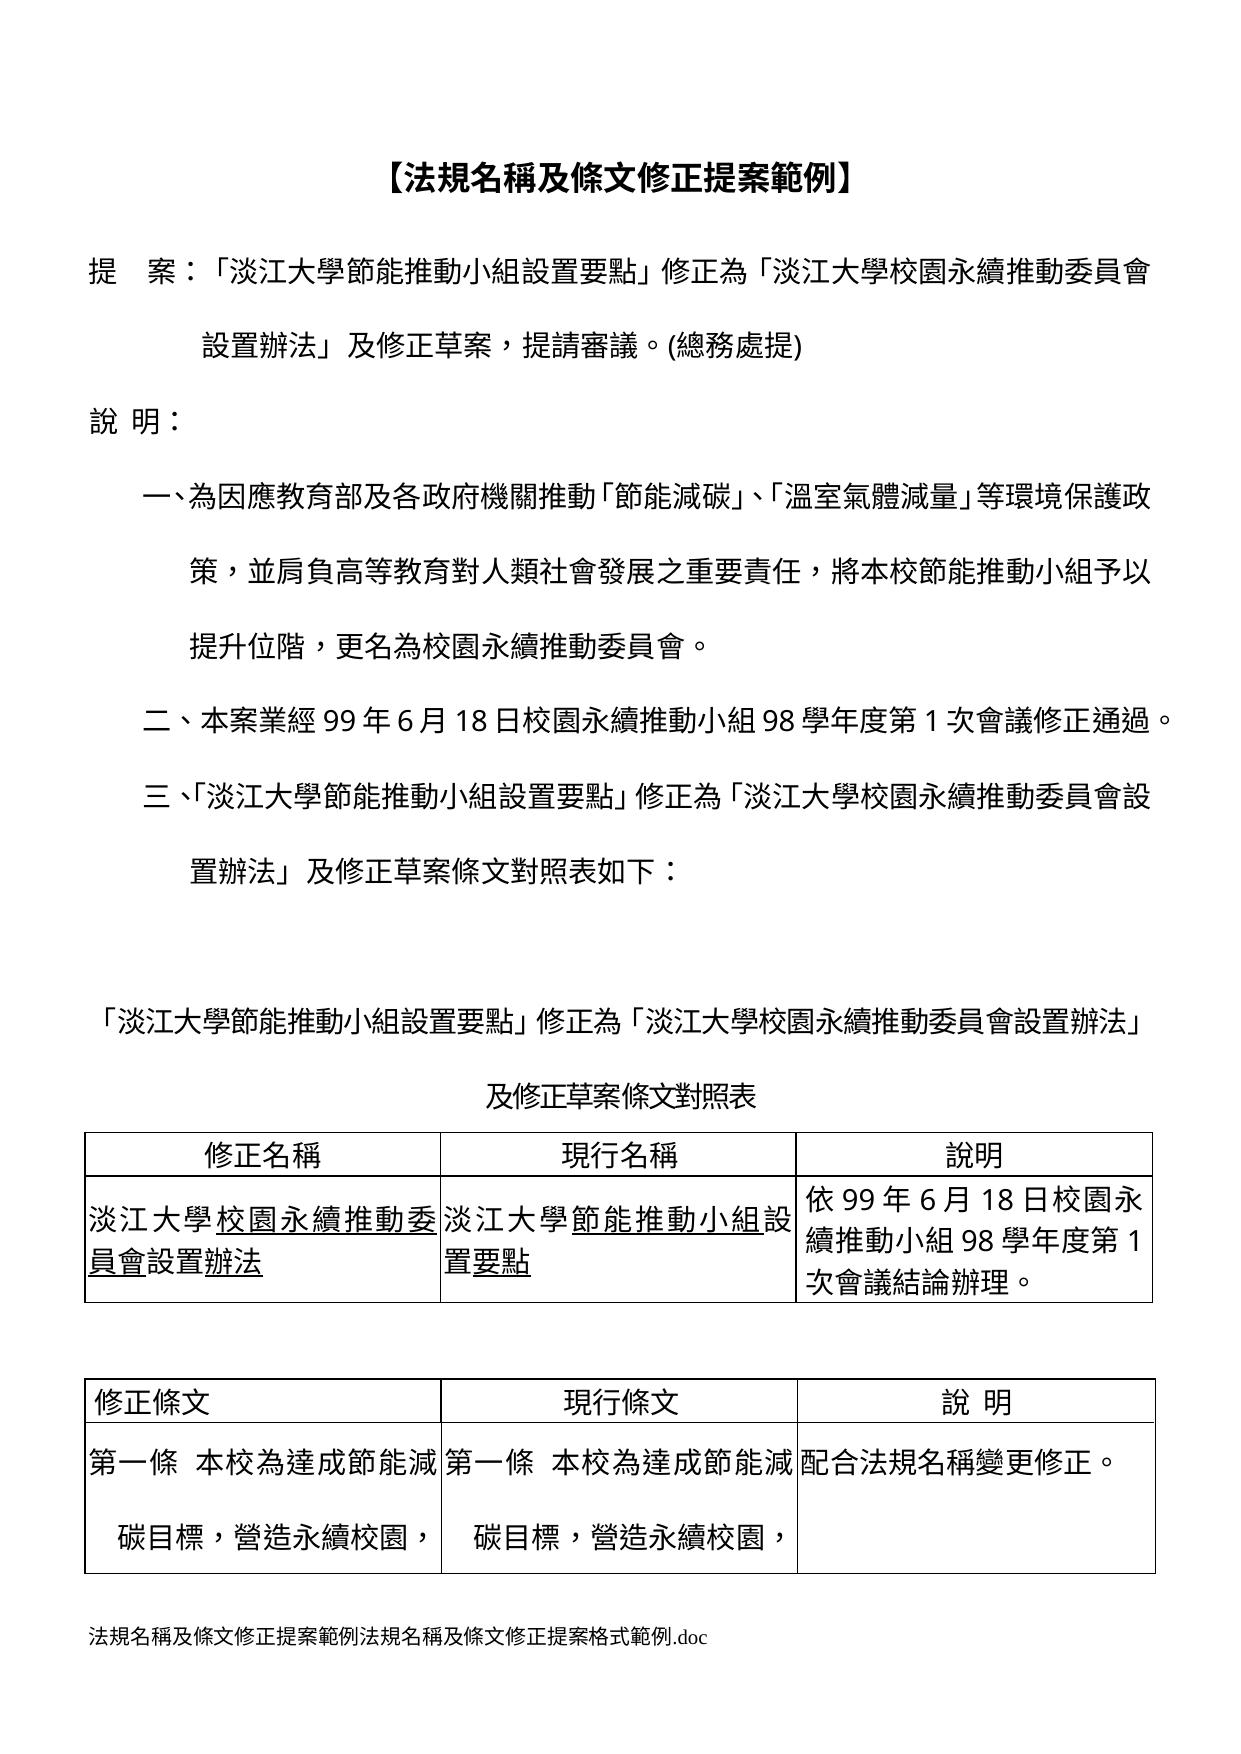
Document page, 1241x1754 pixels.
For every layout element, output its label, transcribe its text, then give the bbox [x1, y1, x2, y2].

table_header 現行條文 [442, 1380, 797, 1421]
table_header 說 明 [798, 1380, 1155, 1421]
table_cell 第一條 本校為達成節能減碳目標，營造永續校園， [442, 1423, 797, 1573]
table_header 修正名稱 [86, 1133, 440, 1175]
text 提 案：「淡江大學節能推動小組設置要點」修正為「淡江大學校園永續推動委員會設置辦法」及修正草案，提請審議。(總務處提) [89, 232, 1152, 382]
text 一、為因應教育部及各政府機關推動「節能減碳」、「溫室氣體減量」等環境保護政策，並肩負高等教育對人類社會發展之重要責任，將本校節能推動小組予以提升位階，更名為校園永續推動委員會。 [142, 457, 1152, 682]
table_cell 第一條 本校為達成節能減碳目標，營造永續校園， [86, 1423, 441, 1573]
text 三、「淡江大學節能推動小組設置要點」修正為「淡江大學校園永續推動委員會設置辦法」及修正草案條文對照表如下： [142, 757, 1152, 907]
table_header 說明 [797, 1133, 1152, 1175]
text 【法規名稱及條文修正提案範例】 [89, 138, 1152, 213]
table_header 修正條文 [86, 1380, 440, 1421]
table_cell 淡江大學節能推動小組設置要點 [441, 1177, 795, 1302]
table_header 現行名稱 [441, 1133, 795, 1175]
text 及修正草案條文對照表 [94, 1057, 1152, 1132]
table_cell 配合法規名稱變更修正。 [798, 1421, 1155, 1573]
table_cell 淡江大學校園永續推動委員會設置辦法 [86, 1177, 440, 1302]
text 說 明： [89, 382, 1152, 457]
text 二、本案業經99年6月18日校園永續推動小組98學年度第1次會議修正通過。 [142, 682, 1152, 757]
table_cell 依99年6月18日校園永續推動小組98學年度第1次會議結論辦理。 [797, 1177, 1152, 1302]
text 「淡江大學節能推動小組設置要點」修正為「淡江大學校園永續推動委員會設置辦法」 [94, 982, 1152, 1057]
